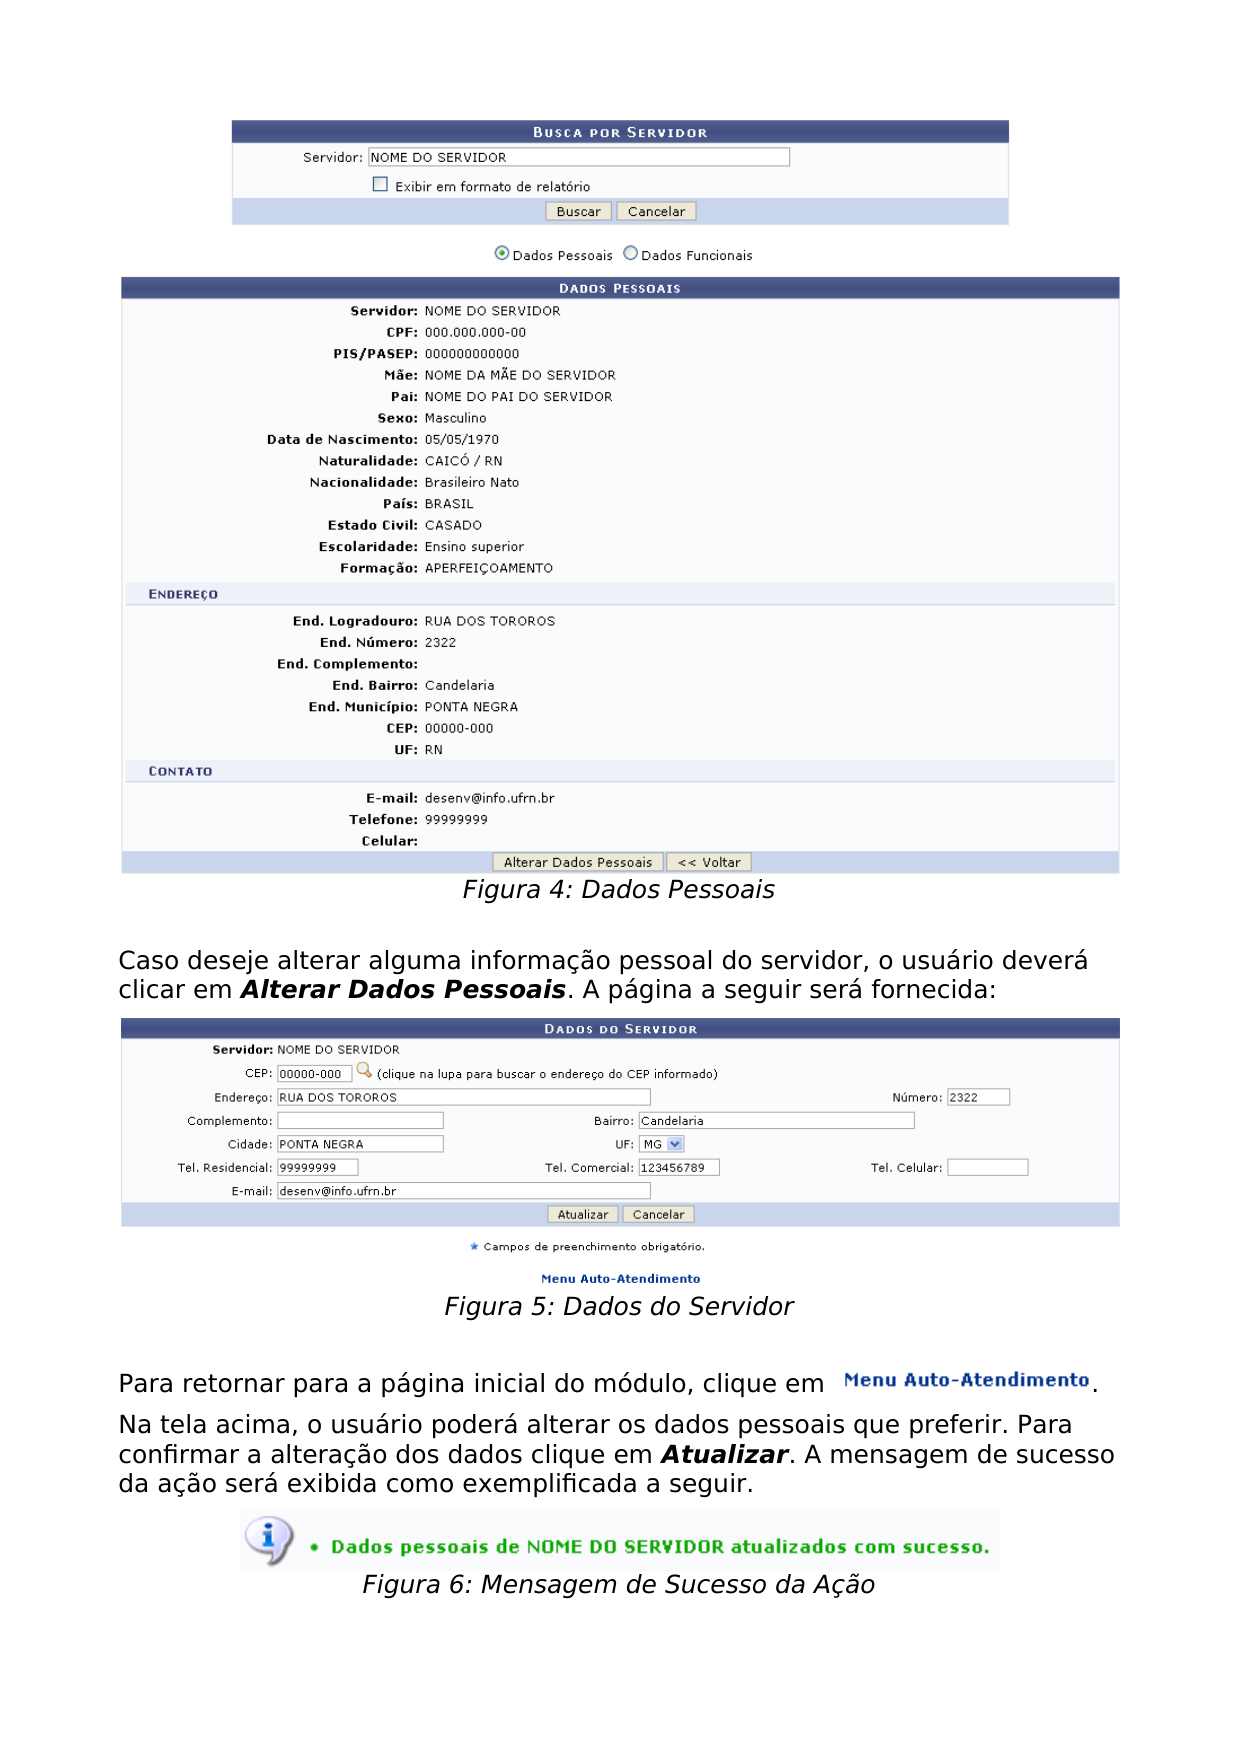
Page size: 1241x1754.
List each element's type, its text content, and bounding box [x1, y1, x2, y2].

text Na tela acima, o usuário poderá alterar os dados pessoais que preferir. Para confirmar a alteração dos dados clique em Atualizar. A mensagem de sucesso da ação será exibida como exemplificada a seguir. [118, 1411, 1122, 1498]
text Figura 6: Mensagem de Sucesso da Ação [240, 1571, 1001, 1599]
picture [118, 118, 1123, 876]
text Figura 5: Dados do Servidor [118, 1292, 1122, 1321]
text Figura 4: Dados Pessoais [118, 876, 1122, 904]
picture [239, 1510, 1001, 1571]
picture [118, 1017, 1123, 1292]
picture [833, 1362, 1092, 1393]
text Caso deseje alterar alguma informação pessoal do servidor, o usuário deverá clicar em Alterar Dados Pessoais. A página a seguir será fornecida: [118, 946, 1122, 1004]
text Para retornar para a página inicial do módulo, clique em . [118, 1363, 1122, 1398]
